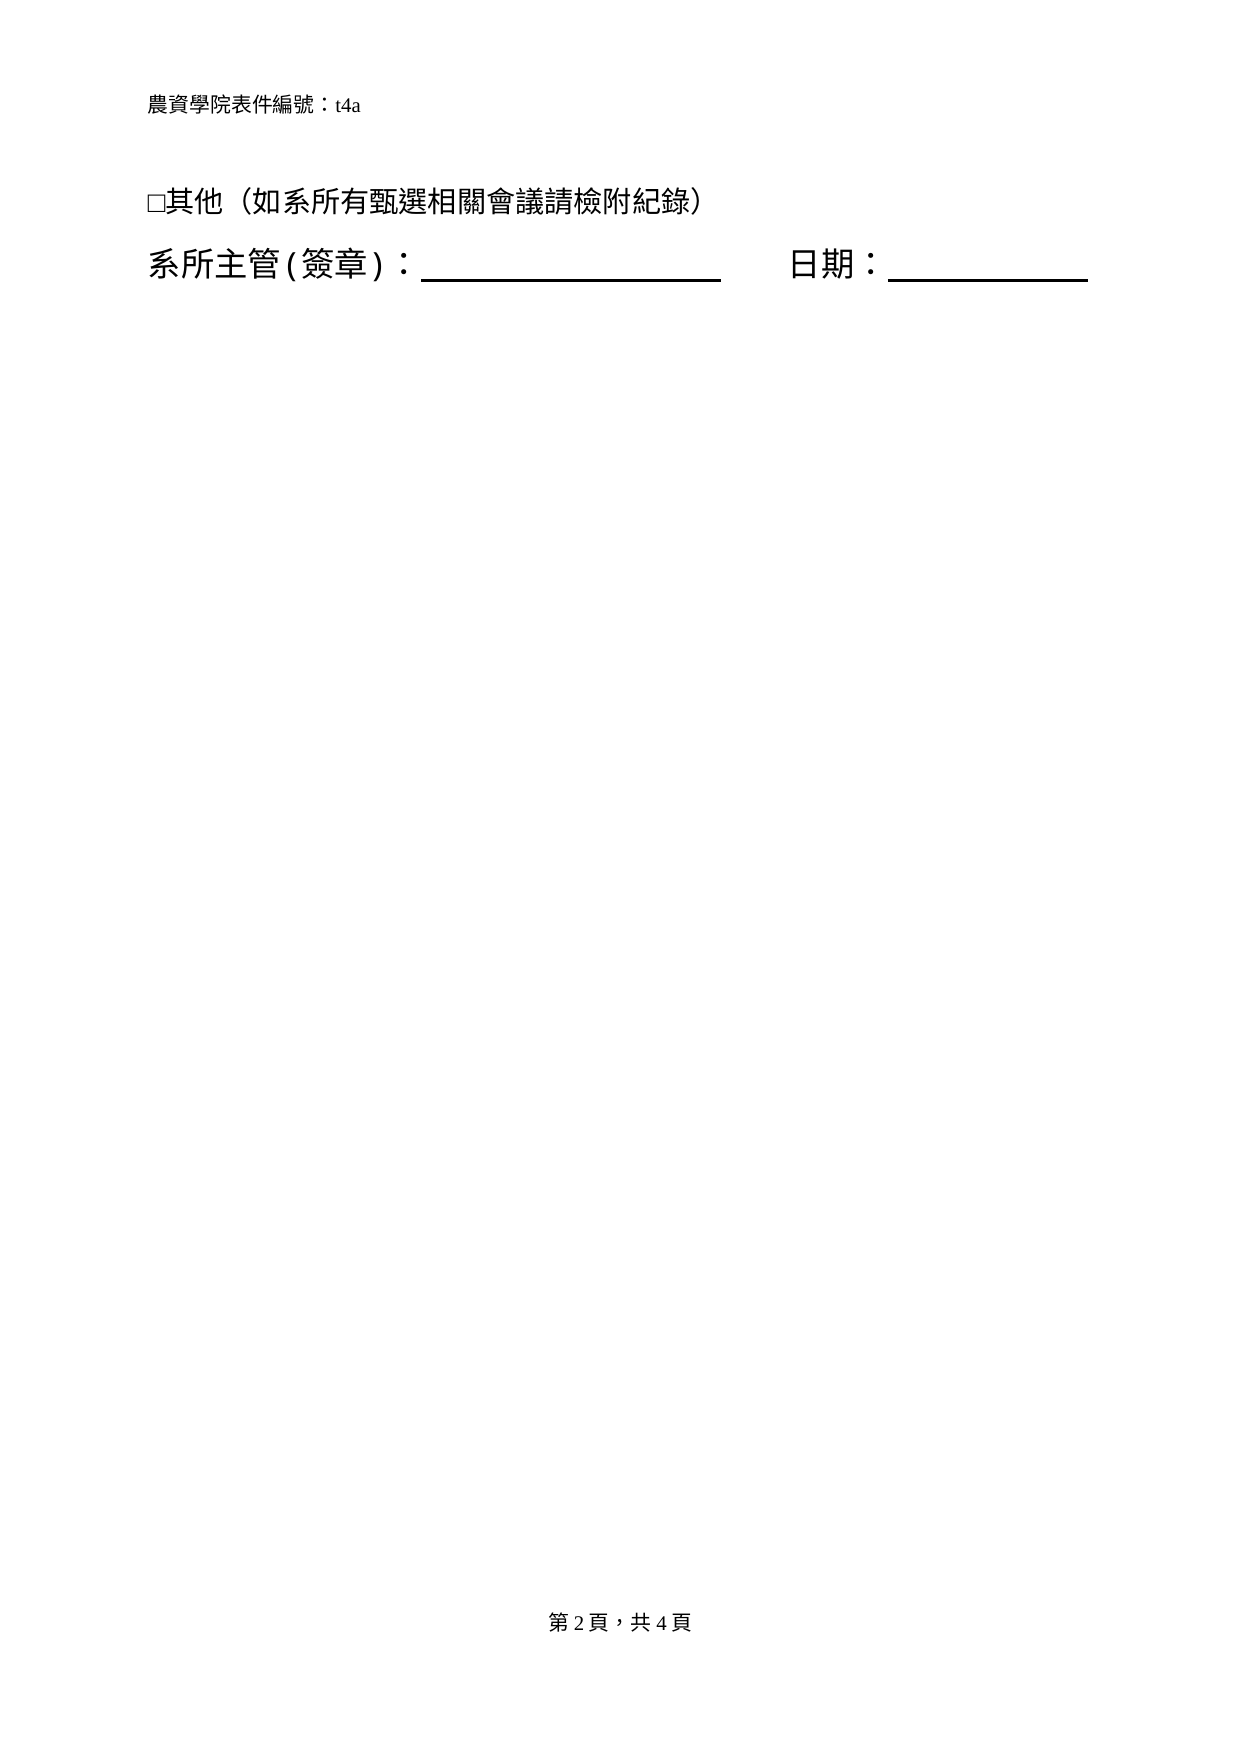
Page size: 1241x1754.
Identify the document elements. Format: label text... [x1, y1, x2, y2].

text 系所主管(簽章)： 日期： [148, 221, 1092, 283]
text □其他（如系所有甄選相關會議請檢附紀錄） [148, 158, 1092, 221]
